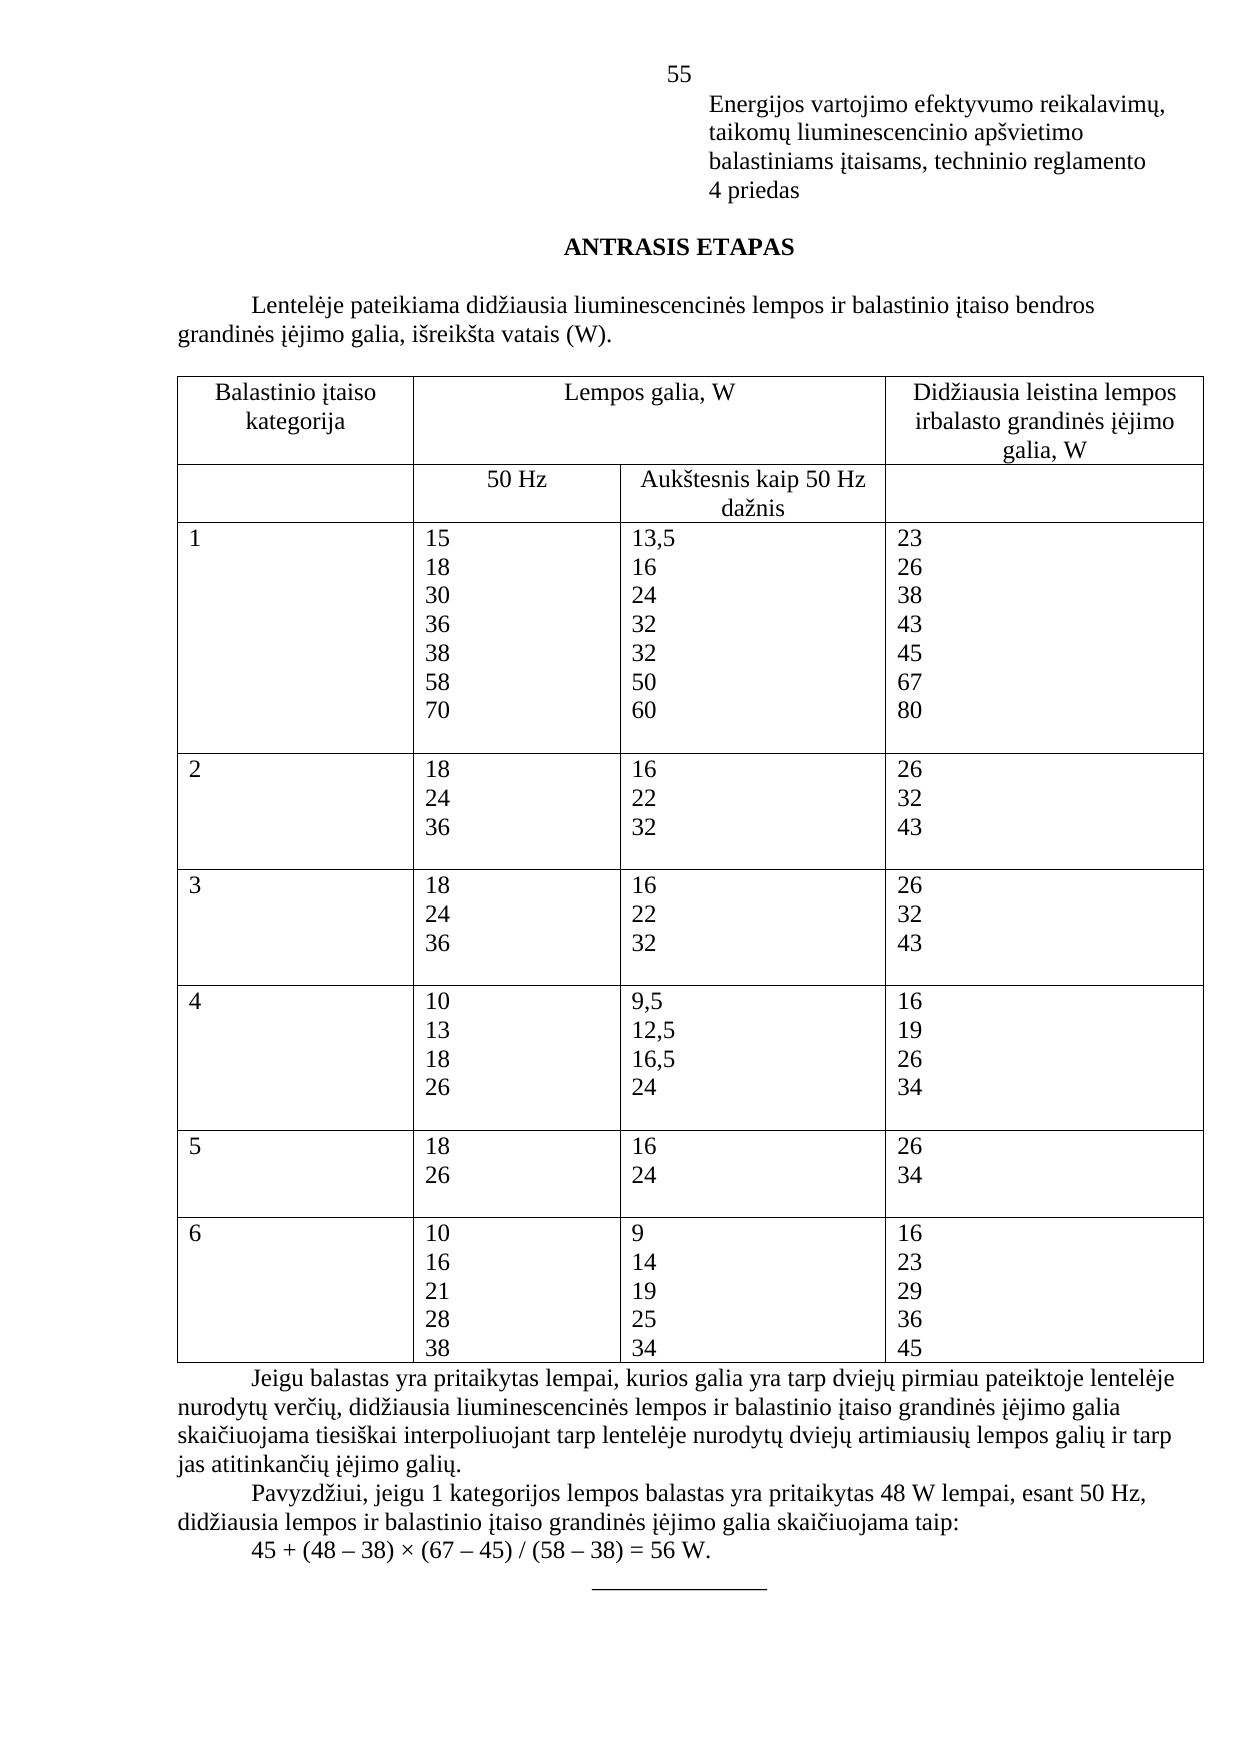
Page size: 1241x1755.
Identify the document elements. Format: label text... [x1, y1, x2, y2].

table_cell 67 [886, 667, 1203, 696]
table_cell 1 [178, 523, 413, 552]
table_cell [178, 638, 413, 667]
table_cell 50 Hz [414, 465, 620, 522]
table_cell [621, 840, 885, 869]
table_cell 23 [886, 523, 1203, 552]
table_cell 3 [178, 870, 413, 899]
table_cell 12,5 [621, 1015, 885, 1044]
table_cell 34 [886, 1160, 1203, 1188]
table_cell [178, 724, 413, 753]
text 45 + (48 – 38) × (67 – 45) / (58 – 38) = 56 W. [177, 1536, 1181, 1564]
table_cell 80 [886, 696, 1203, 724]
table_cell 26 [414, 1073, 620, 1101]
table_cell 36 [414, 928, 620, 956]
table_cell 22 [621, 899, 885, 928]
table_cell 26 [414, 1160, 620, 1188]
table_cell 25 [621, 1305, 885, 1333]
table_cell 26 [886, 870, 1203, 899]
table_cell 24 [621, 1073, 885, 1101]
table_cell 38 [414, 1333, 620, 1362]
text Pavyzdžiui, jeigu 1 kategorijos lempos balastas yra pritaikytas 48 W lempai, esant 50 Hz, didžiausia lempos ir balastinio įtaiso grandinės įėjimo galia skaičiuojama taip: [177, 1478, 1181, 1536]
table_cell 13 [414, 1015, 620, 1044]
table_cell 32 [621, 609, 885, 638]
table_cell 19 [621, 1276, 885, 1304]
table_cell 16 [886, 986, 1203, 1015]
table_cell 24 [414, 783, 620, 812]
table_cell 24 [414, 899, 620, 928]
table_cell [178, 928, 413, 956]
table_cell 16,5 [621, 1044, 885, 1072]
table_cell 18 [414, 1131, 620, 1160]
table_cell 4 [178, 986, 413, 1015]
table_cell 16 [621, 1131, 885, 1160]
text 4 priedas [177, 175, 1181, 204]
table_cell 26 [886, 552, 1203, 581]
table_cell [178, 1044, 413, 1072]
table_cell [178, 1189, 413, 1217]
table_cell 29 [886, 1276, 1203, 1304]
table_cell 16 [414, 1247, 620, 1276]
table_cell [178, 1247, 413, 1276]
table_cell [178, 1276, 413, 1304]
table_cell 32 [621, 812, 885, 840]
text Lentelėje pateikiama didžiausia liuminescencinės lempos ir balastinio įtaiso bendros grandinės įėjimo galia, išreikšta vatais (W). [177, 290, 1181, 347]
table_cell 9,5 [621, 986, 885, 1015]
table_cell [178, 1160, 413, 1188]
table_cell 18 [414, 1044, 620, 1072]
table_cell [414, 1101, 620, 1130]
table_cell 18 [414, 754, 620, 783]
table_cell [886, 465, 1203, 522]
table_cell 2 [178, 754, 413, 783]
table_cell 10 [414, 986, 620, 1015]
table_cell 26 [886, 1044, 1203, 1072]
table_cell 36 [886, 1305, 1203, 1333]
table_header Didžiausia leistina lempos irbalasto grandinės įėjimo galia, W [886, 377, 1203, 463]
table_cell 60 [621, 696, 885, 724]
table_cell 34 [621, 1333, 885, 1362]
table_cell [178, 581, 413, 609]
table_cell 50 [621, 667, 885, 696]
table_cell 6 [178, 1218, 413, 1247]
table_cell 10 [414, 1218, 620, 1247]
table_cell 43 [886, 609, 1203, 638]
table_cell 16 [886, 1218, 1203, 1247]
table_cell [886, 956, 1203, 985]
table_cell [414, 1189, 620, 1217]
table_cell [178, 812, 413, 840]
table_header Lempos galia, W [414, 377, 885, 463]
table_cell 18 [414, 870, 620, 899]
table_cell [178, 667, 413, 696]
table_cell 58 [414, 667, 620, 696]
text balastiniams įtaisams, techninio reglamento [177, 146, 1181, 175]
table_cell 45 [886, 638, 1203, 667]
table_cell 38 [414, 638, 620, 667]
table_cell [178, 956, 413, 985]
table_cell 36 [414, 609, 620, 638]
table_cell [178, 1305, 413, 1333]
table_cell 5 [178, 1131, 413, 1160]
table_cell 21 [414, 1276, 620, 1304]
table_cell 14 [621, 1247, 885, 1276]
table_cell 15 [414, 523, 620, 552]
table_cell [886, 840, 1203, 869]
table_cell 30 [414, 581, 620, 609]
table_cell [621, 1189, 885, 1217]
table_cell [178, 1015, 413, 1044]
table_cell [621, 956, 885, 985]
table_cell [178, 1333, 413, 1362]
table_cell 38 [886, 581, 1203, 609]
table_cell 28 [414, 1305, 620, 1333]
text Jeigu balastas yra pritaikytas lempai, kurios galia yra tarp dviejų pirmiau pateiktoje lentelėje nurodytų verčių, didžiausia liuminescencinės lempos ir balastinio įtaiso grandinės įėjimo galia skaičiuojama tiesiškai interpoliuojant tarp lentelėje nurodytų dviejų artimiausių lempos galių ir tarp jas atitinkančių įėjimo galių. [177, 1363, 1181, 1478]
table_cell [178, 609, 413, 638]
table_cell 43 [886, 812, 1203, 840]
table_cell 43 [886, 928, 1203, 956]
table_cell Aukštesnis kaip 50 Hz dažnis [621, 465, 885, 522]
table_cell 32 [621, 638, 885, 667]
table_cell 32 [886, 899, 1203, 928]
table_cell [886, 724, 1203, 753]
table_cell 16 [621, 870, 885, 899]
table_cell [621, 1101, 885, 1130]
table_cell [414, 956, 620, 985]
text ANTRASIS ETAPAS [177, 232, 1181, 261]
table_cell 24 [621, 581, 885, 609]
table_cell [178, 696, 413, 724]
table_cell 16 [621, 552, 885, 581]
table_cell [178, 899, 413, 928]
table_cell 23 [886, 1247, 1203, 1276]
table_cell [621, 724, 885, 753]
table_cell 13,5 [621, 523, 885, 552]
table_cell [178, 1073, 413, 1101]
table_cell 34 [886, 1073, 1203, 1101]
text taikomų liuminescencinio apšvietimo [177, 117, 1181, 146]
table_cell 22 [621, 783, 885, 812]
table_cell 70 [414, 696, 620, 724]
text Energijos vartojimo efektyvumo reikalavimų, [709, 89, 1181, 117]
table_cell [178, 1101, 413, 1130]
table_cell [178, 465, 413, 522]
table_cell 45 [886, 1333, 1203, 1362]
table_cell 18 [414, 552, 620, 581]
table_header Balastinio įtaiso kategorija [178, 377, 413, 463]
table_cell 26 [886, 1131, 1203, 1160]
table_cell 24 [621, 1160, 885, 1188]
table_cell 32 [886, 783, 1203, 812]
table_cell [178, 552, 413, 581]
table_cell 26 [886, 754, 1203, 783]
table_cell 19 [886, 1015, 1203, 1044]
table_cell 36 [414, 812, 620, 840]
table_cell [414, 724, 620, 753]
table_cell [414, 840, 620, 869]
table_cell 9 [621, 1218, 885, 1247]
table_cell 16 [621, 754, 885, 783]
table_cell [886, 1101, 1203, 1130]
table_cell [178, 840, 413, 869]
text ______________ [177, 1564, 1181, 1593]
table_cell [886, 1189, 1203, 1217]
table_cell [178, 783, 413, 812]
table_cell 32 [621, 928, 885, 956]
